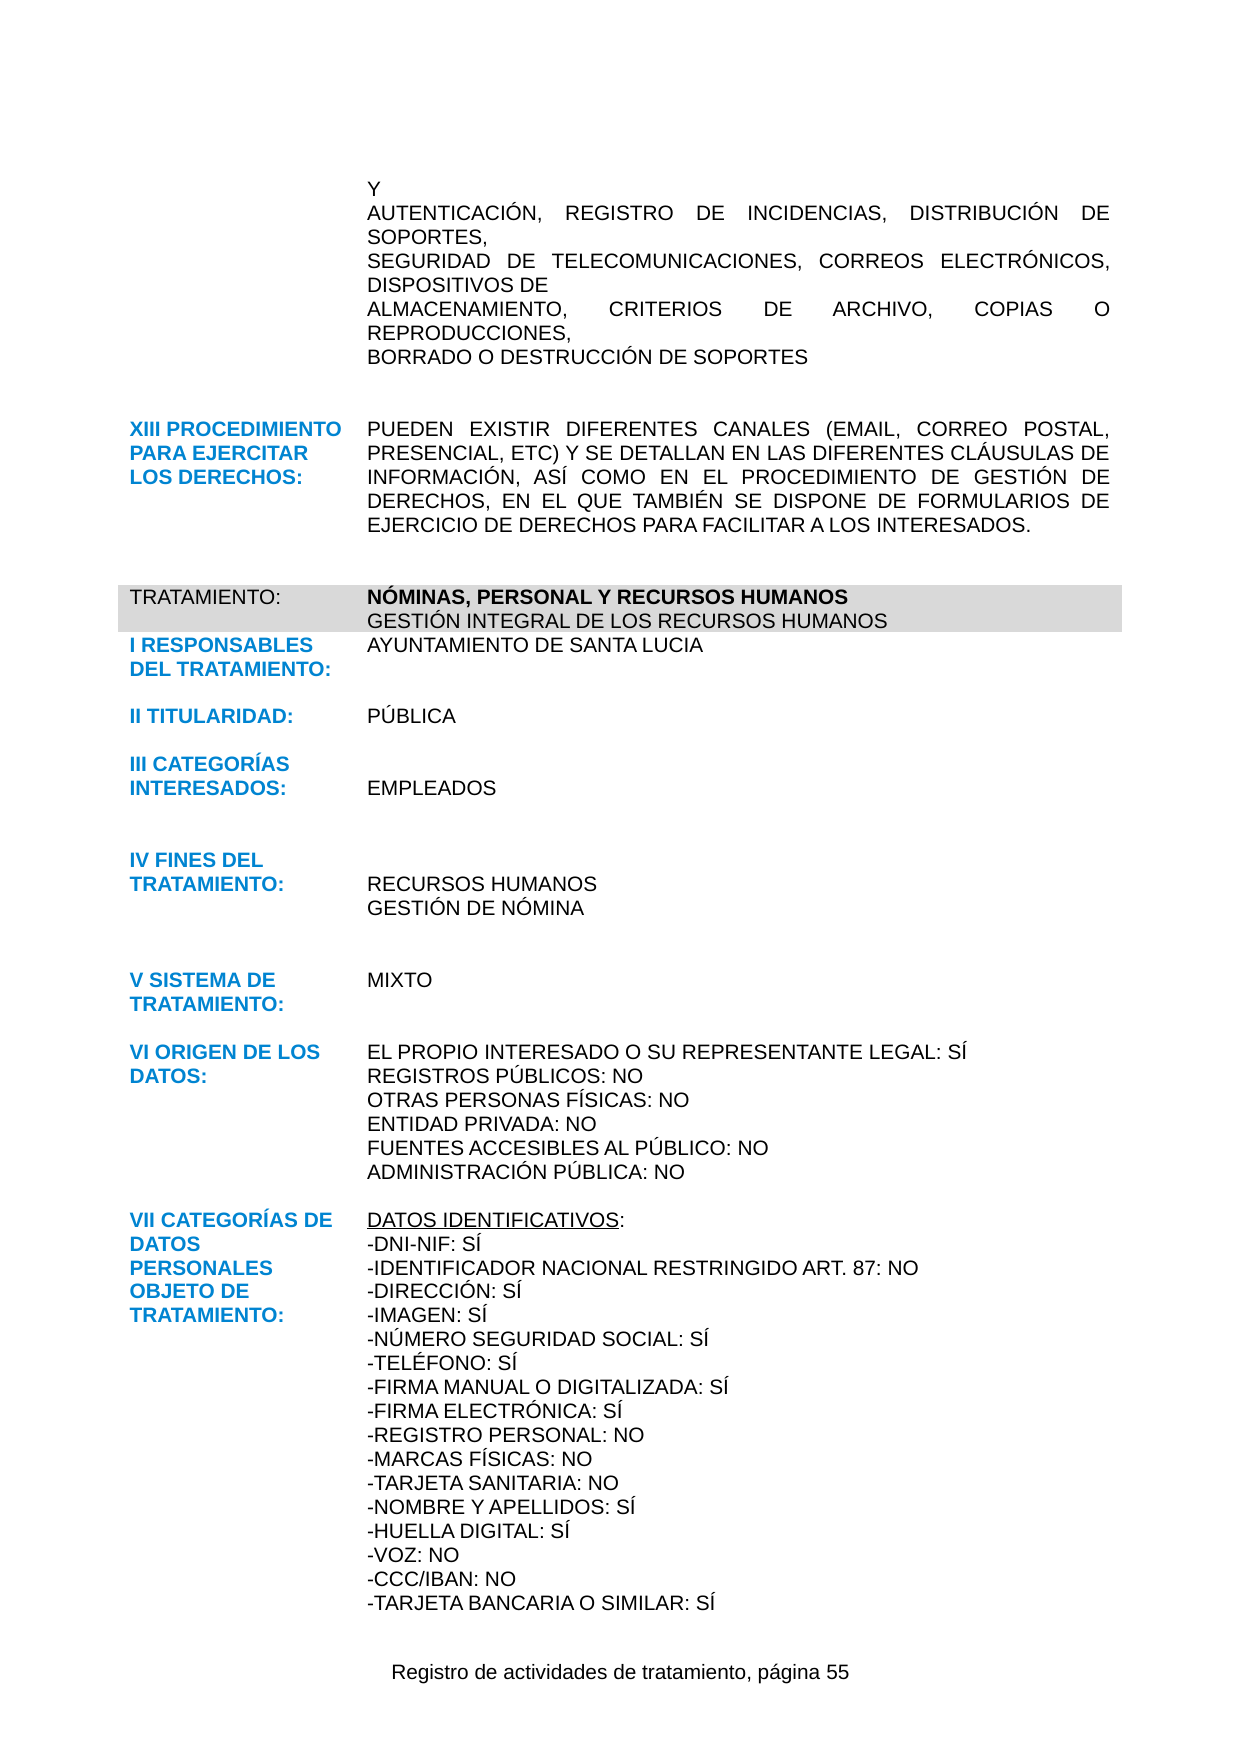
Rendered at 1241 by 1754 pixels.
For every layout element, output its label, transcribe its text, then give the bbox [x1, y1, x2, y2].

table_cell IV FINES DEL TRATAMIENTO: [118, 848, 356, 968]
table_cell VI ORIGEN DE LOS DATOS: [118, 1040, 356, 1207]
table_cell PÚBLICA [356, 704, 1122, 752]
table_cell I RESPONSABLES DEL TRATAMIENTO: [118, 633, 356, 704]
table_header NÓMINAS, PERSONAL Y RECURSOS HUMANOS GESTIÓN INTEGRAL DE LOS RECURSOS HUMANOS [356, 585, 1122, 632]
table_cell XIII PROCEDIMIENTO PARA EJERCITAR LOS DERECHOS: [118, 417, 356, 561]
table_cell [118, 177, 356, 417]
table_header TRATAMIENTO: [118, 585, 356, 632]
table_cell EMPLEADOS [356, 752, 1122, 848]
table_cell AYUNTAMIENTO DE SANTA LUCIA [356, 633, 1122, 704]
table_cell PUEDEN EXISTIR DIFERENTES CANALES (EMAIL, CORREO POSTAL, PRESENCIAL, ETC) Y SE DETALLAN EN LAS DIFERENTES CLÁUSULAS DE INFORMACIÓN, ASÍ COMO EN EL PROCEDIMIENTO DE GESTIÓN DE DERECHOS, EN EL QUE TAMBIÉN SE DISPONE DE FORMULARIOS DE EJERCICIO DE DERECHOS PARA FACILITAR A LOS INTERESADOS. [356, 417, 1122, 561]
table_cell EL PROPIO INTERESADO O SU REPRESENTANTE LEGAL: SÍ REGISTROS PÚBLICOS: NO OTRAS PERSONAS FÍSICAS: NO ENTIDAD PRIVADA: NO FUENTES ACCESIBLES AL PÚBLICO: NO ADMINISTRACIÓN PÚBLICA: NO [356, 1040, 1122, 1207]
table_cell V SISTEMA DE TRATAMIENTO: [118, 968, 356, 1040]
table_cell Y AUTENTICACIÓN, REGISTRO DE INCIDENCIAS, DISTRIBUCIÓN DE SOPORTES, SEGURIDAD DE TELECOMUNICACIONES, CORREOS ELECTRÓNICOS, DISPOSITIVOS DE ALMACENAMIENTO, CRITERIOS DE ARCHIVO, COPIAS O REPRODUCCIONES, BORRADO O DESTRUCCIÓN DE SOPORTES [356, 177, 1122, 417]
table_cell MIXTO [356, 968, 1122, 1040]
table_cell RECURSOS HUMANOS GESTIÓN DE NÓMINA [356, 848, 1122, 968]
table_cell VII CATEGORÍAS DE DATOS PERSONALES OBJETO DE TRATAMIENTO: [118, 1208, 356, 1615]
table_cell II TITULARIDAD: [118, 704, 356, 752]
table_cell DATOS IDENTIFICATIVOS: -DNI-NIF: SÍ -IDENTIFICADOR NACIONAL RESTRINGIDO ART. 87: NO -DIRECCIÓN: SÍ -IMAGEN: SÍ -NÚMERO SEGURIDAD SOCIAL: SÍ -TELÉFONO: SÍ -FIRMA MANUAL O DIGITALIZADA: SÍ -FIRMA ELECTRÓNICA: SÍ -REGISTRO PERSONAL: NO -MARCAS FÍSICAS: NO -TARJETA SANITARIA: NO -NOMBRE Y APELLIDOS: SÍ -HUELLA DIGITAL: SÍ -VOZ: NO -CCC/IBAN: NO -TARJETA BANCARIA O SIMILAR: SÍ [356, 1208, 1122, 1615]
table_cell III CATEGORÍAS INTERESADOS: [118, 752, 356, 848]
